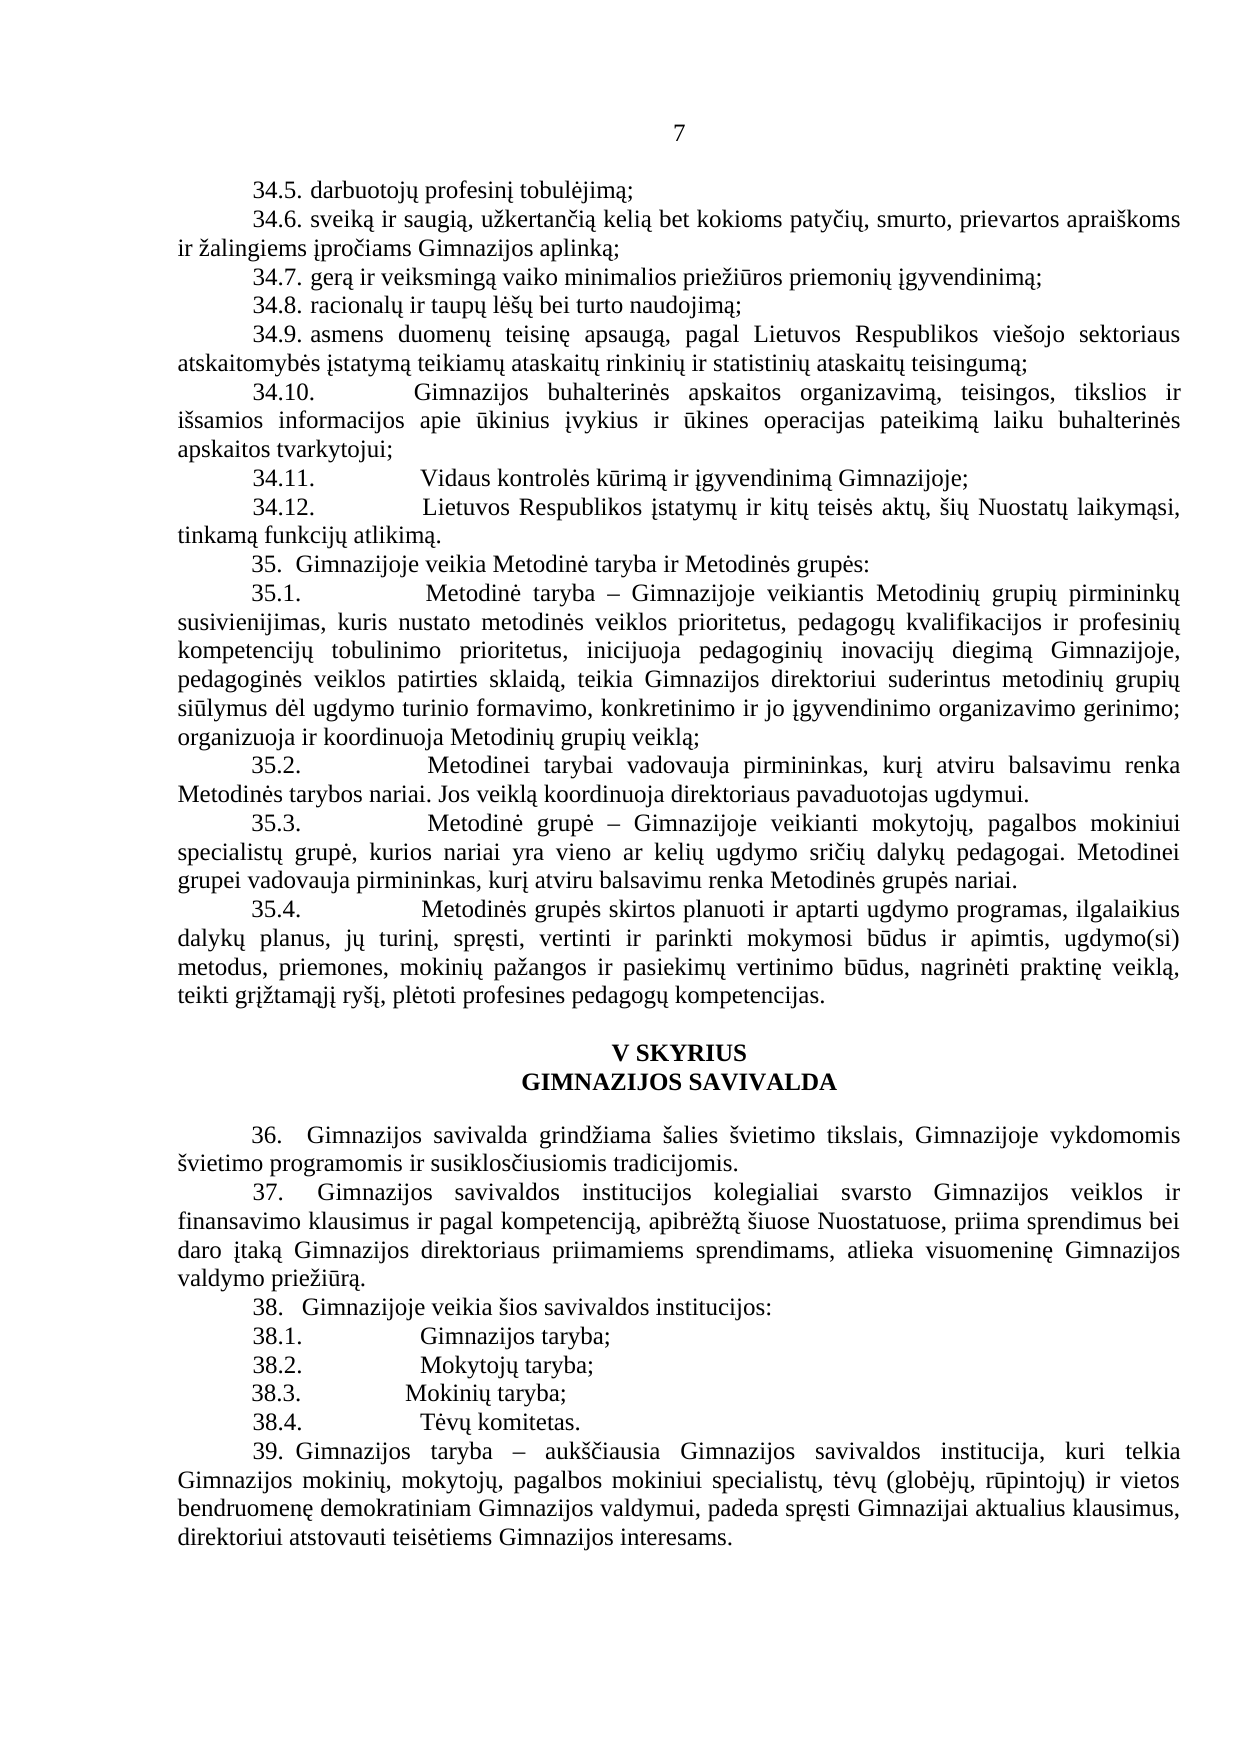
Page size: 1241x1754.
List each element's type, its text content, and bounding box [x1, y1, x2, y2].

text 34.7. gerą ir veiksmingą vaiko minimalios priežiūros priemonių įgyvendinimą; [177, 262, 1181, 291]
text 34.9. asmens duomenų teisinę apsaugą, pagal Lietuvos Respublikos viešojo sektoriaus atskaitomybės įstatymą teikiamų ataskaitų rinkinių ir statistinių ataskaitų teisingumą; [177, 319, 1181, 377]
text 35.3. Metodinė grupė – Gimnazijoje veikianti mokytojų, pagalbos mokiniui specialistų grupė, kurios nariai yra vieno ar kelių ugdymo sričių dalykų pedagogai. Metodinei grupei vadovauja pirmininkas, kurį atviru balsavimu renka Metodinės grupės nariai. [177, 808, 1181, 894]
text 35.4. Metodinės grupės skirtos planuoti ir aptarti ugdymo programas, ilgalaikius dalykų planus, jų turinį, spręsti, vertinti ir parinkti mokymosi būdus ir apimtis, ugdymo(si) metodus, priemones, mokinių pažangos ir pasiekimų vertinimo būdus, nagrinėti praktinę veiklą, teikti grįžtamąjį ryšį, plėtoti profesines pedagogų kompetencijas. [177, 894, 1181, 1009]
text 38.1. Gimnazijos taryba; [177, 1321, 1181, 1350]
text 38.4. Tėvų komitetas. [177, 1407, 1181, 1436]
text 34.5. darbuotojų profesinį tobulėjimą; [177, 176, 1181, 204]
text 36. Gimnazijos savivalda grindžiama šalies švietimo tikslais, Gimnazijoje vykdomomis švietimo programomis ir susiklosčiusiomis tradicijomis. [177, 1120, 1181, 1177]
text 34.12. Lietuvos Respublikos įstatymų ir kitų teisės aktų, šių Nuostatų laikymąsi, tinkamą funkcijų atlikimą. [177, 492, 1181, 549]
text 35. Gimnazijoje veikia Metodinė taryba ir Metodinės grupės: [251, 549, 1181, 578]
text 38.3. Mokinių taryba; [162, 1378, 1181, 1407]
text 35.2. Metodinei tarybai vadovauja pirmininkas, kurį atviru balsavimu renka Metodinės tarybos nariai. Jos veiklą koordinuoja direktoriaus pavaduotojas ugdymui. [177, 751, 1181, 808]
text 38.2. Mokytojų taryba; [177, 1350, 1181, 1378]
text 37. Gimnazijos savivaldos institucijos kolegialiai svarsto Gimnazijos veiklos ir finansavimo klausimus ir pagal kompetenciją, apibrėžtą šiuose Nuostatuose, priima sprendimus bei daro įtaką Gimnazijos direktoriaus priimamiems sprendimams, atlieka visuomeninę Gimnazijos valdymo priežiūrą. [177, 1177, 1181, 1292]
text 34.8. racionalų ir taupų lėšų bei turto naudojimą; [177, 291, 1181, 319]
text V SKYRIUS [177, 1038, 1181, 1067]
text 34.11. Vidaus kontrolės kūrimą ir įgyvendinimą Gimnazijoje; [177, 463, 1181, 492]
text 34.10. Gimnazijos buhalterinės apskaitos organizavimą, teisingos, tikslios ir išsamios informacijos apie ūkinius įvykius ir ūkines operacijas pateikimą laiku buhalterinės apskaitos tvarkytojui; [177, 377, 1181, 463]
text 38. Gimnazijoje veikia šios savivaldos institucijos: [177, 1292, 1181, 1321]
text GIMNAZIJOS SAVIVALDA [177, 1067, 1181, 1096]
text 34.6. sveiką ir saugią, užkertančią kelią bet kokioms patyčių, smurto, prievartos apraiškoms ir žalingiems įpročiams Gimnazijos aplinką; [177, 204, 1181, 262]
text 35.1. Metodinė taryba – Gimnazijoje veikiantis Metodinių grupių pirmininkų susivienijimas, kuris nustato metodinės veiklos prioritetus, pedagogų kvalifikacijos ir profesinių kompetencijų tobulinimo prioritetus, inicijuoja pedagoginių inovacijų diegimą Gimnazijoje, pedagoginės veiklos patirties sklaidą, teikia Gimnazijos direktoriui suderintus metodinių grupių siūlymus dėl ugdymo turinio formavimo, konkretinimo ir jo įgyvendinimo organizavimo gerinimo; organizuoja ir koordinuoja Metodinių grupių veiklą; [177, 578, 1181, 751]
text 39. Gimnazijos taryba – aukščiausia Gimnazijos savivaldos institucija, kuri telkia Gimnazijos mokinių, mokytojų, pagalbos mokiniui specialistų, tėvų (globėjų, rūpintojų) ir vietos bendruomenę demokratiniam Gimnazijos valdymui, padeda spręsti Gimnazijai aktualius klausimus, direktoriui atstovauti teisėtiems Gimnazijos interesams. [177, 1436, 1181, 1551]
